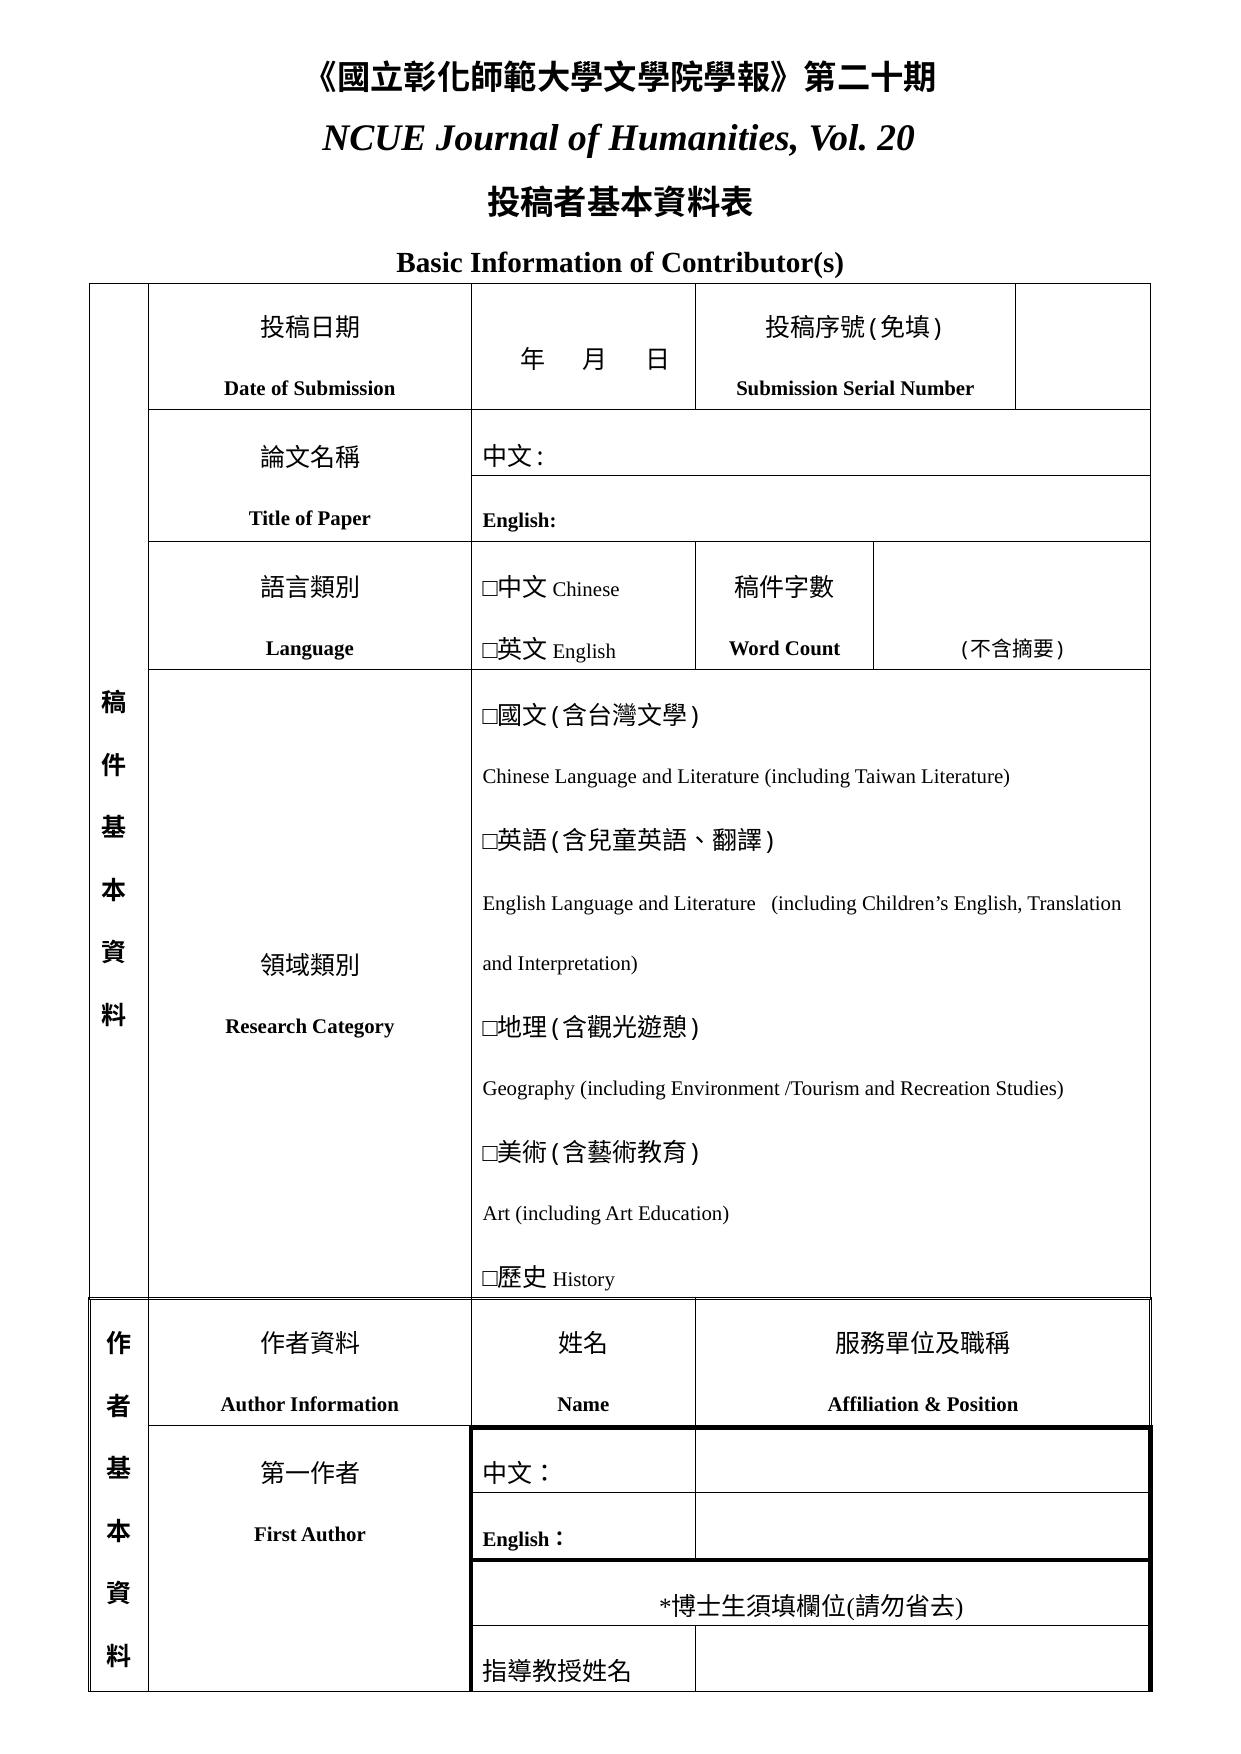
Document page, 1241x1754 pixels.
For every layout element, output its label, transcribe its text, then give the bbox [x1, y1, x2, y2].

table_cell 稿件字數 Word Count [696, 542, 873, 669]
table_header 投稿日期 Date of Submission [149, 284, 471, 409]
table_cell [696, 1430, 1148, 1492]
table_cell [696, 1493, 1148, 1558]
table_header 稿件基本資料 [90, 284, 148, 1297]
table_header [1016, 284, 1150, 409]
table_cell 服務單位及職稱 Affiliation & Position [696, 1300, 1149, 1425]
table_cell 中文： [473, 1430, 695, 1492]
table_cell 中文: [472, 410, 1150, 475]
table_cell 領域類別 Research Category [149, 670, 471, 1297]
table_cell 作者基本資料 [91, 1300, 148, 1691]
table_cell (不含摘要) [874, 542, 1150, 669]
table_header 投稿序號(免填) Submission Serial Number [696, 284, 1015, 409]
table_cell 論文名稱 Title of Paper [149, 410, 471, 541]
table_cell □中文Chinese □英文English [472, 542, 695, 669]
table_cell 指導教授姓名 [473, 1626, 695, 1691]
table_header 年 月 日 [472, 284, 695, 409]
text 投稿者基本資料表 [75, 158, 1165, 221]
table_cell 姓名 Name [472, 1300, 695, 1425]
table_cell English： [473, 1493, 695, 1558]
text Basic Information of Contributor(s) [75, 221, 1165, 283]
table_cell [696, 1626, 1148, 1691]
table_cell □國文(含台灣文學) Chinese Language and Literature (including Taiwan Literature) □英語(含兒童英語、翻譯) English Language and Literature (including Children’s English, Translation and Interpretation) □地理(含觀光遊憩) Geography (including Environment /Tourism and Recreation Studies) □美術(含藝術教育) Art (including Art Education) □歷史History [472, 670, 1150, 1297]
table_cell *博士生須填欄位(請勿省去) [473, 1562, 1148, 1625]
text 《國立彰化師範大學文學院學報》第二十期 [75, 33, 1165, 96]
text NCUE Journal of Humanities, Vol. 20 [75, 96, 1165, 158]
table_cell 語言類別 Language [149, 542, 471, 669]
table_cell 作者資料 Author Information [149, 1300, 471, 1425]
table_cell 第一作者 First Author [149, 1426, 469, 1691]
table_cell English: [472, 476, 1150, 541]
